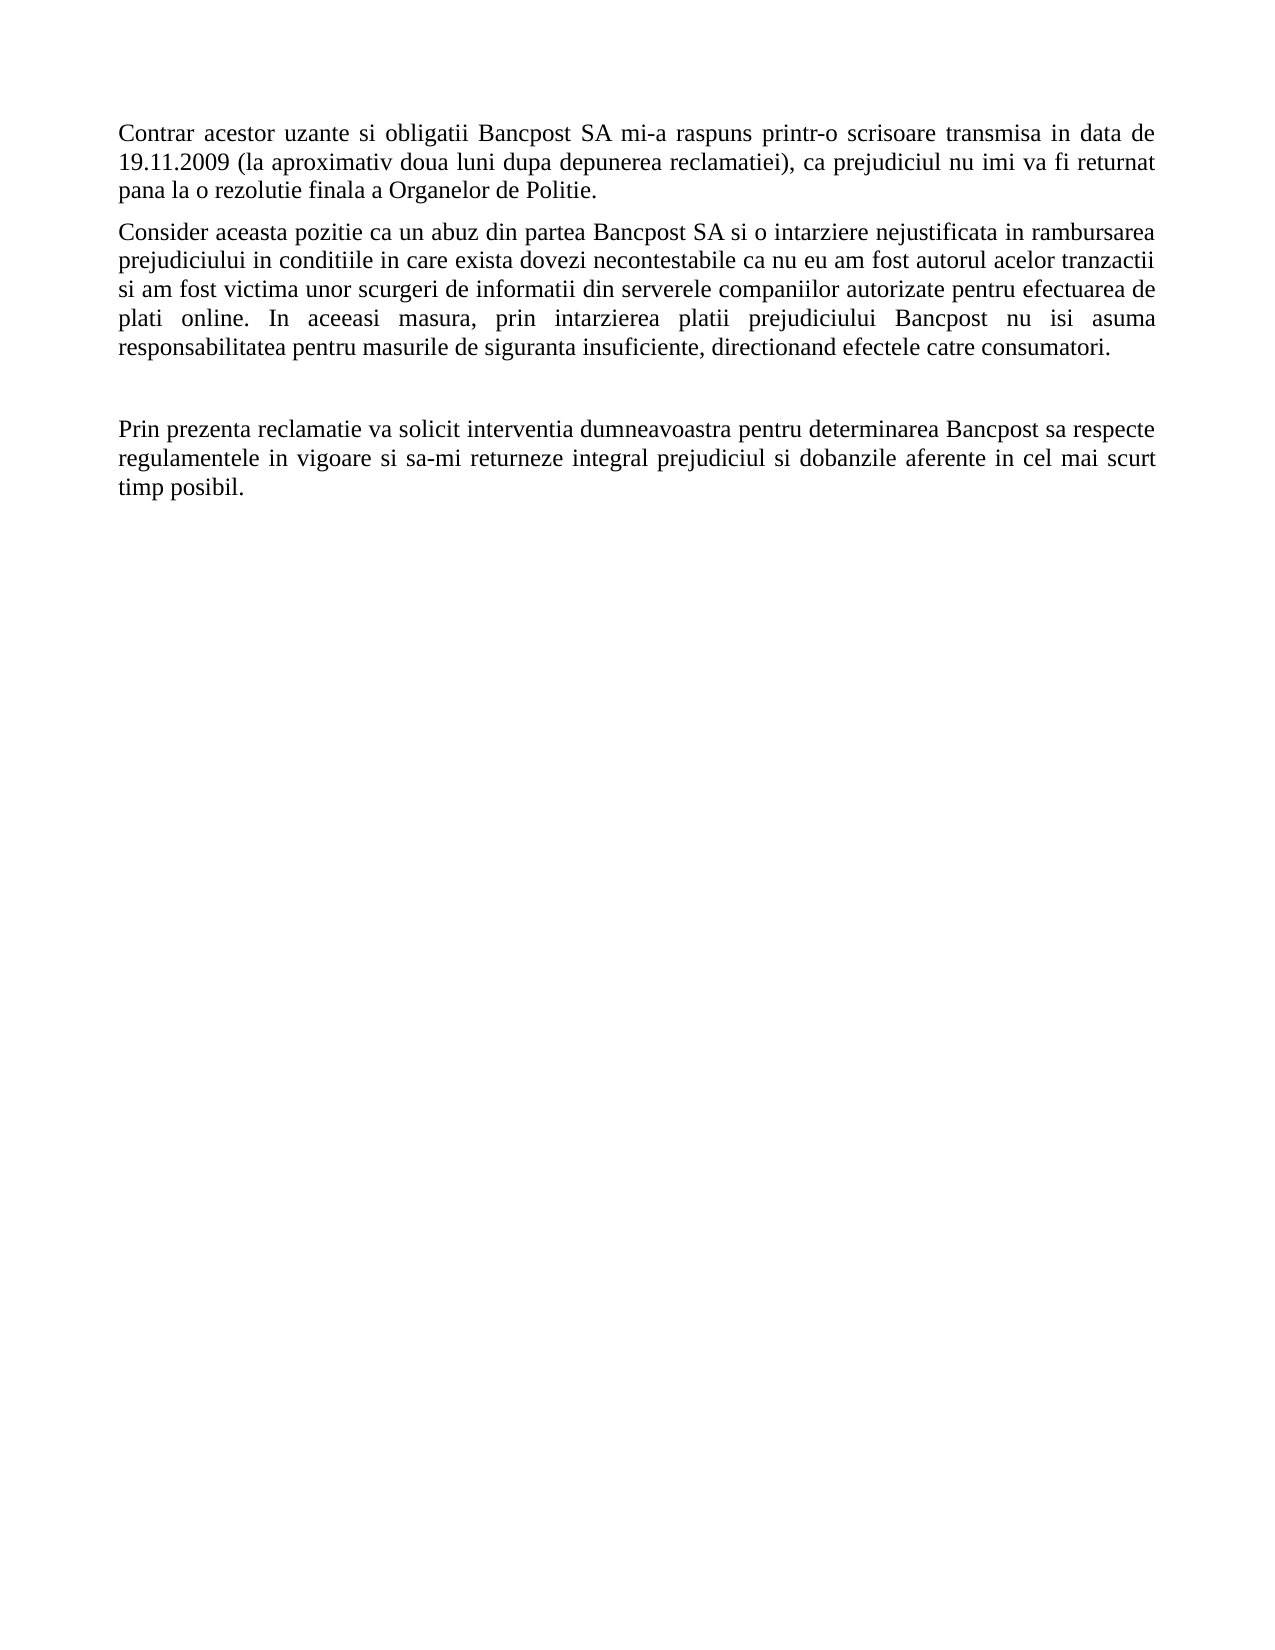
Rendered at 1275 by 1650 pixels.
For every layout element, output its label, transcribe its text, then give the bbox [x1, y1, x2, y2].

text Prin prezenta reclamatie va solicit interventia dumneavoastra pentru determinarea Bancpost sa respecte regulamentele in vigoare si sa-mi returneze integral prejudiciul si dobanzile aferente in cel mai scurt timp posibil. [118, 414, 1157, 501]
text Contrar acestor uzante si obligatii Bancpost SA mi-a raspuns printr-o scrisoare transmisa in data de 19.11.2009 (la aproximativ doua luni dupa depunerea reclamatiei), ca prejudiciul nu imi va fi returnat pana la o rezolutie finala a Organelor de Politie. [118, 118, 1157, 204]
text Consider aceasta pozitie ca un abuz din partea Bancpost SA si o intarziere nejustificata in rambursarea prejudiciului in conditiile in care exista dovezi necontestabile ca nu eu am fost autorul acelor tranzactii si am fost victima unor scurgeri de informatii din serverele companiilor autorizate pentru efectuarea de plati online. In aceeasi masura, prin intarzierea platii prejudiciului Bancpost nu isi asuma responsabilitatea pentru masurile de siguranta insuficiente, directionand efectele catre consumatori. [118, 217, 1157, 361]
